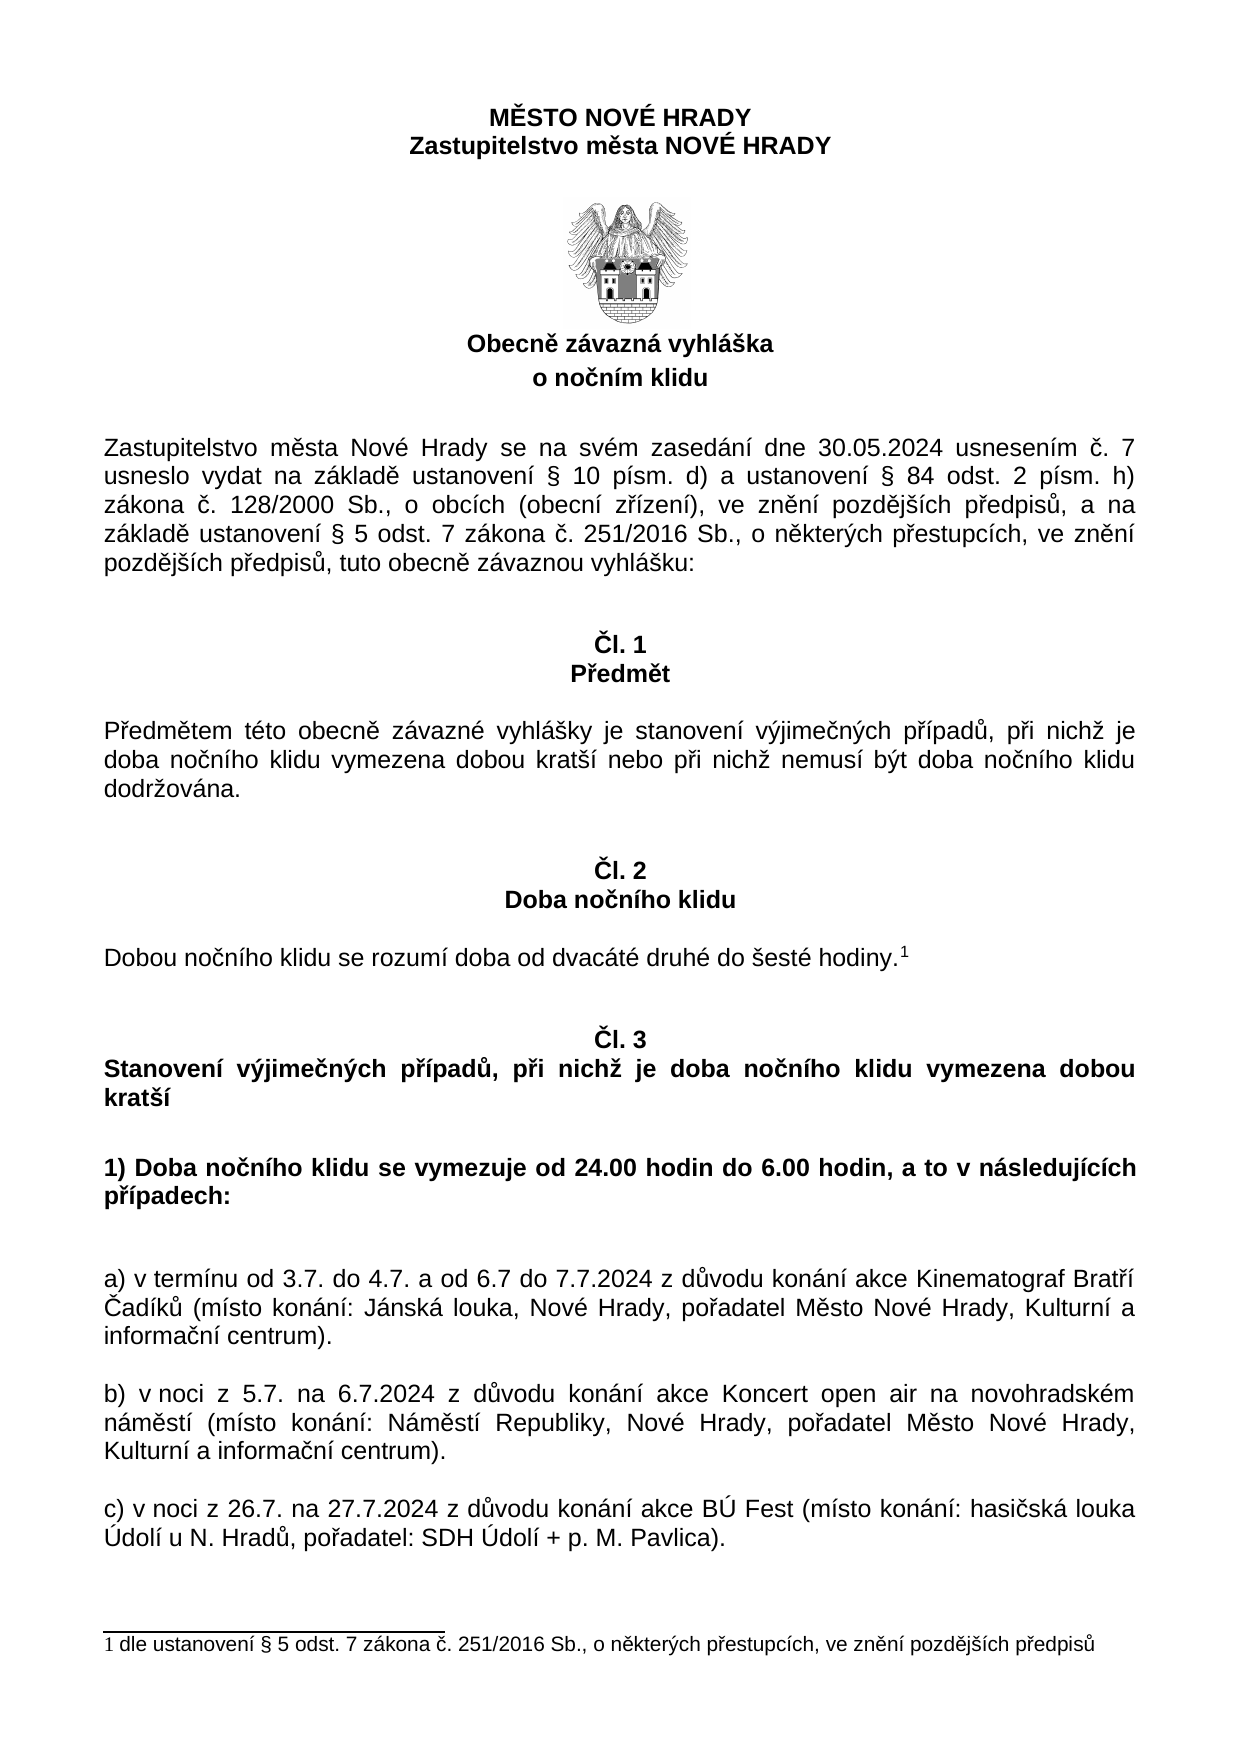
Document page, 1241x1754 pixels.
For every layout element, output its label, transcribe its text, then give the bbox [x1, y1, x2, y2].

text Obecně závazná vyhláška [103, 329, 1137, 358]
text b) v noci z 5.7. na 6.7.2024 z důvodu konání akce Koncert open air na novohradském náměstí (místo konání: Náměstí Republiky, Nové Hrady, pořadatel Město Nové Hrady, Kulturní a informační centrum). [103, 1379, 1137, 1465]
text Čl. 1 [103, 630, 1137, 659]
text Čl. 3 [103, 1025, 1137, 1054]
text MĚSTO NOVÉ HRADY [103, 103, 1137, 131]
text a) v termínu od 3.7. do 4.7. a od 6.7 do 7.7.2024 z důvodu konání akce Kinematograf Bratří Čadíků (místo konání: Jánská louka, Nové Hrady, pořadatel Město Nové Hrady, Kulturní a informační centrum). [103, 1264, 1137, 1350]
text Doba nočního klidu [103, 885, 1137, 914]
text Předmětem této obecně závazné vyhlášky je stanovení výjimečných případů, při nichž je doba nočního klidu vymezena dobou kratší nebo při nichž nemusí být doba nočního klidu dodržována. [103, 716, 1137, 802]
text Dobou nočního klidu se rozumí doba od dvacáté druhé do šesté hodiny. [103, 942, 1137, 971]
text Stanovení výjimečných případů, při nichž je doba nočního klidu vymezena dobou kratší [103, 1054, 1137, 1111]
text 1) Doba nočního klidu se vymezuje od 24.00 hodin do 6.00 hodin, a to v následujících případech: [103, 1152, 1137, 1210]
text Zastupitelstvo města NOVÉ HRADY [103, 131, 1137, 160]
text c) v noci z 26.7. na 27.7.2024 z důvodu konání akce BÚ Fest (místo konání: hasičská louka Údolí u N. Hradů, pořadatel: SDH Údolí + p. M. Pavlica). [103, 1494, 1137, 1551]
text o nočním klidu [103, 362, 1137, 391]
text Předmět [103, 659, 1137, 687]
text dle ustanovení § 5 odst. 7 zákona č. 251/2016 Sb., o některých přestupcích, ve znění pozdějších předpisů [103, 1632, 1137, 1656]
text Zastupitelstvo města Nové Hrady se na svém zasedání dne 30.05.2024 usnesením č. 7 usneslo vydat na základě ustanovení § 10 písm. d) a ustanovení § 84 odst. 2 písm. h) zákona č. 128/2000 Sb., o obcích (obecní zřízení), ve znění pozdějších předpisů, a na základě ustanovení § 5 odst. 7 zákona č. 251/2016 Sb., o některých přestupcích, ve znění pozdějších předpisů, tuto obecně závaznou vyhlášku: [103, 432, 1137, 576]
text Čl. 2 [103, 856, 1137, 885]
